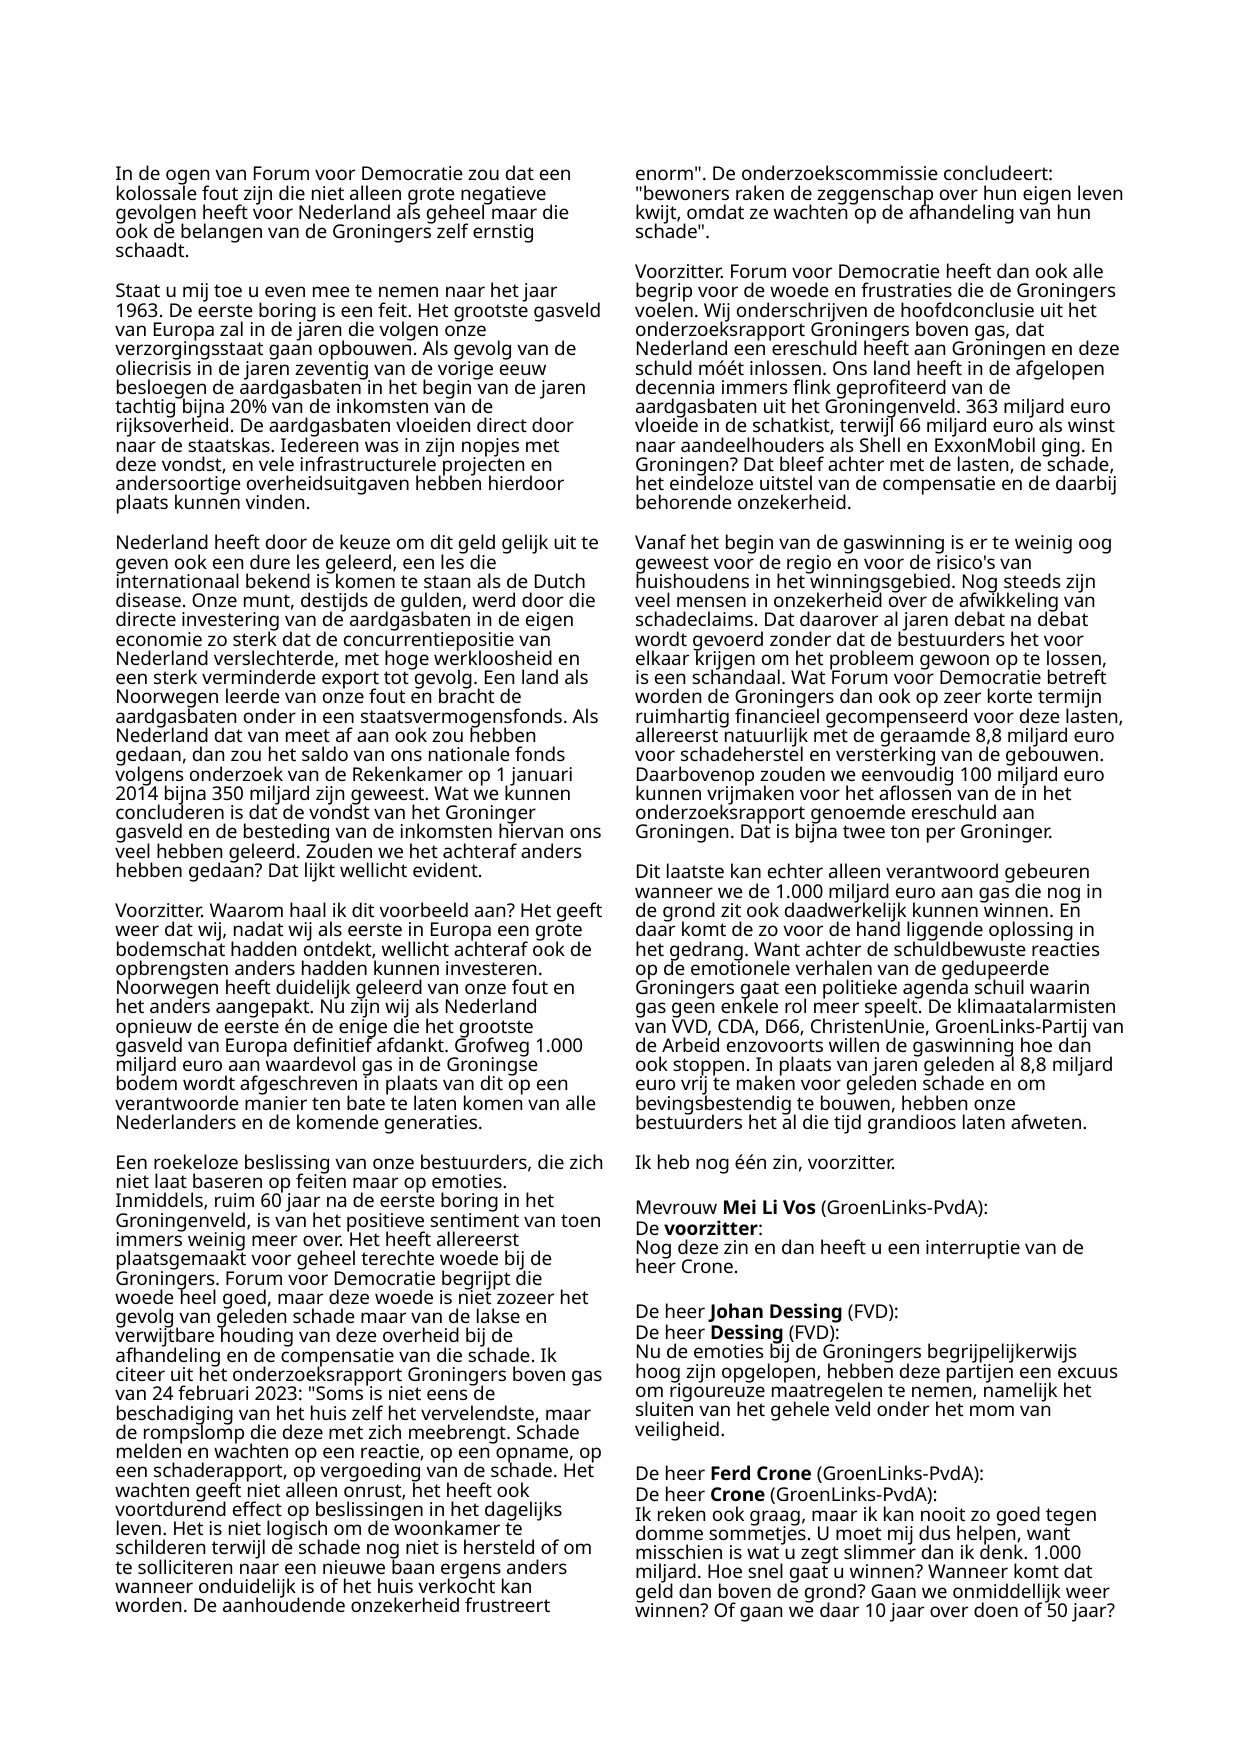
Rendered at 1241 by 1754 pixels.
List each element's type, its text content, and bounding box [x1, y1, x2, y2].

text Een roekeloze beslissing van onze bestuurders, die zich niet laat baseren op feiten maar op emoties. Inmiddels, ruim 60 jaar na de eerste boring in het Groningenveld, is van het positieve sentiment van toen immers weinig meer over. Het heeft allereerst plaatsgemaakt voor geheel terechte woede bij de Groningers. Forum voor Democratie begrijpt die woede heel goed, maar deze woede is niet zozeer het gevolg van geleden schade maar van de lakse en verwijtbare houding van deze overheid bij de afhandeling en de compensatie van die schade. Ik citeer uit het onderzoeksrapport Groningers boven gas van 24 februari 2023: "Soms is niet eens de beschadiging van het huis zelf het vervelendste, maar de rompslomp die deze met zich meebrengt. Schade melden en wachten op een reactie, op een opname, op een schaderapport, op vergoeding van de schade. Het wachten geeft niet alleen onrust, het heeft ook voortdurend effect op beslissingen in het dagelijks leven. Het is niet logisch om de woonkamer te schilderen terwijl de schade nog niet is hersteld of om te solliciteren naar een nieuwe baan ergens anders wanneer onduidelijk is of het huis verkocht kan worden. De aanhoudende onzekerheid frustreert [115, 1154, 605, 1616]
text De heer Dessing (FVD): [635, 1324, 1125, 1343]
text Ik reken ook graag, maar ik kan nooit zo goed tegen domme sommetjes. U moet mij dus helpen, want misschien is wat u zegt slimmer dan ik denk. 1.000 miljard. Hoe snel gaat u winnen? Wanneer komt dat geld dan boven de grond? Gaan we onmiddellijk weer winnen? Of gaan we daar 10 jaar over doen of 50 jaar? [635, 1506, 1125, 1621]
text Dit laatste kan echter alleen verantwoord gebeuren wanneer we de 1.000 miljard euro aan gas die nog in de grond zit ook daadwerkelijk kunnen winnen. En daar komt de zo voor de hand liggende oplossing in het gedrang. Want achter de schuldbewuste reacties op de emotionele verhalen van de gedupeerde Groningers gaat een politieke agenda schuil waarin gas geen enkele rol meer speelt. De klimaatalarmisten van VVD, CDA, D66, ChristenUnie, GroenLinks-Partij van de Arbeid enzovoorts willen de gaswinning hoe dan ook stoppen. In plaats van jaren geleden al 8,8 miljard euro vrij te maken voor geleden schade en om bevingsbestendig te bouwen, hebben onze bestuurders het al die tijd grandioos laten afweten. [635, 863, 1125, 1133]
text Nederland heeft door de keuze om dit geld gelijk uit te geven ook een dure les geleerd, een les die internationaal bekend is komen te staan als de Dutch disease. Onze munt, destijds de gulden, werd door die directe investering van de aardgasbaten in de eigen economie zo sterk dat de concurrentiepositie van Nederland verslechterde, met hoge werkloosheid en een sterk verminderde export tot gevolg. Een land als Noorwegen leerde van onze fout en bracht de aardgasbaten onder in een staatsvermogensfonds. Als Nederland dat van meet af aan ook zou hebben gedaan, dan zou het saldo van ons nationale fonds volgens onderzoek van de Rekenkamer op 1 januari 2014 bijna 350 miljard zijn geweest. Wat we kunnen concluderen is dat de vondst van het Groninger gasveld en de besteding van de inkomsten hiervan ons veel hebben geleerd. Zouden we het achteraf anders hebben gedaan? Dat lijkt wellicht evident. [115, 534, 605, 881]
text Voorzitter. Forum voor Democratie heeft dan ook alle begrip voor de woede en frustraties die de Groningers voelen. Wij onderschrijven de hoofdconclusie uit het onderzoeksrapport Groningers boven gas, dat Nederland een ereschuld heeft aan Groningen en deze schuld móét inlossen. Ons land heeft in de afgelopen decennia immers flink geprofiteerd van de aardgasbaten uit het Groningenveld. 363 miljard euro vloeide in de schatkist, terwijl 66 miljard euro als winst naar aandeelhouders als Shell en ExxonMobil ging. En Groningen? Dat bleef achter met de lasten, de schade, het eindeloze uitstel van de compensatie en de daarbij behorende onzekerheid. [635, 263, 1125, 514]
text De heer Ferd Crone (GroenLinks-PvdA): [635, 1461, 1125, 1486]
text Nog deze zin en dan heeft u een interruptie van de heer Crone. [635, 1239, 1125, 1278]
text De heer Johan Dessing (FVD): [635, 1298, 1125, 1324]
text In de ogen van Forum voor Democratie zou dat een kolossale fout zijn die niet alleen grote negatieve gevolgen heeft voor Nederland als geheel maar die ook de belangen van de Groningers zelf ernstig schaadt. [115, 165, 605, 262]
text enorm". De onderzoekscommissie concludeert: "bewoners raken de zeggenschap over hun eigen leven kwijt, omdat ze wachten op de afhandeling van hun schade". [635, 165, 1125, 242]
text De voorzitter: [635, 1220, 1125, 1239]
text De heer Crone (GroenLinks-PvdA): [635, 1486, 1125, 1506]
text Nu de emoties bij de Groningers begrijpelijkerwijs hoog zijn opgelopen, hebben deze partijen een excuus om rigoureuze maatregelen te nemen, namelijk het sluiten van het gehele veld onder het mom van veiligheid. [635, 1343, 1125, 1440]
text Ik heb nog één zin, voorzitter. [635, 1154, 1125, 1173]
text Voorzitter. Waarom haal ik dit voorbeeld aan? Het geeft weer dat wij, nadat wij als eerste in Europa een grote bodemschat hadden ontdekt, wellicht achteraf ook de opbrengsten anders hadden kunnen investeren. Noorwegen heeft duidelijk geleerd van onze fout en het anders aangepakt. Nu zijn wij als Nederland opnieuw de eerste én de enige die het grootste gasveld van Europa definitief afdankt. Grofweg 1.000 miljard euro aan waardevol gas in de Groningse bodem wordt afgeschreven in plaats van dit op een verantwoorde manier ten bate te laten komen van alle Nederlanders en de komende generaties. [115, 902, 605, 1133]
text Mevrouw Mei Li Vos (GroenLinks-PvdA): [635, 1194, 1125, 1220]
text Staat u mij toe u even mee te nemen naar het jaar 1963. De eerste boring is een feit. Het grootste gasveld van Europa zal in de jaren die volgen onze verzorgingsstaat gaan opbouwen. Als gevolg van de oliecrisis in de jaren zeventig van de vorige eeuw besloegen de aardgasbaten in het begin van de jaren tachtig bijna 20% van de inkomsten van de rijksoverheid. De aardgasbaten vloeiden direct door naar de staatskas. Iedereen was in zijn nopjes met deze vondst, en vele infrastructurele projecten en andersoortige overheidsuitgaven hebben hierdoor plaats kunnen vinden. [115, 282, 605, 514]
text Vanaf het begin van de gaswinning is er te weinig oog geweest voor de regio en voor de risico's van huishoudens in het winningsgebied. Nog steeds zijn veel mensen in onzekerheid over de afwikkeling van schadeclaims. Dat daarover al jaren debat na debat wordt gevoerd zonder dat de bestuurders het voor elkaar krijgen om het probleem gewoon op te lossen, is een schandaal. Wat Forum voor Democratie betreft worden de Groningers dan ook op zeer korte termijn ruimhartig financieel gecompenseerd voor deze lasten, allereerst natuurlijk met de geraamde 8,8 miljard euro voor schadeherstel en versterking van de gebouwen. Daarbovenop zouden we eenvoudig 100 miljard euro kunnen vrijmaken voor het aflossen van de in het onderzoeksrapport genoemde ereschuld aan Groningen. Dat is bijna twee ton per Groninger. [635, 534, 1125, 843]
